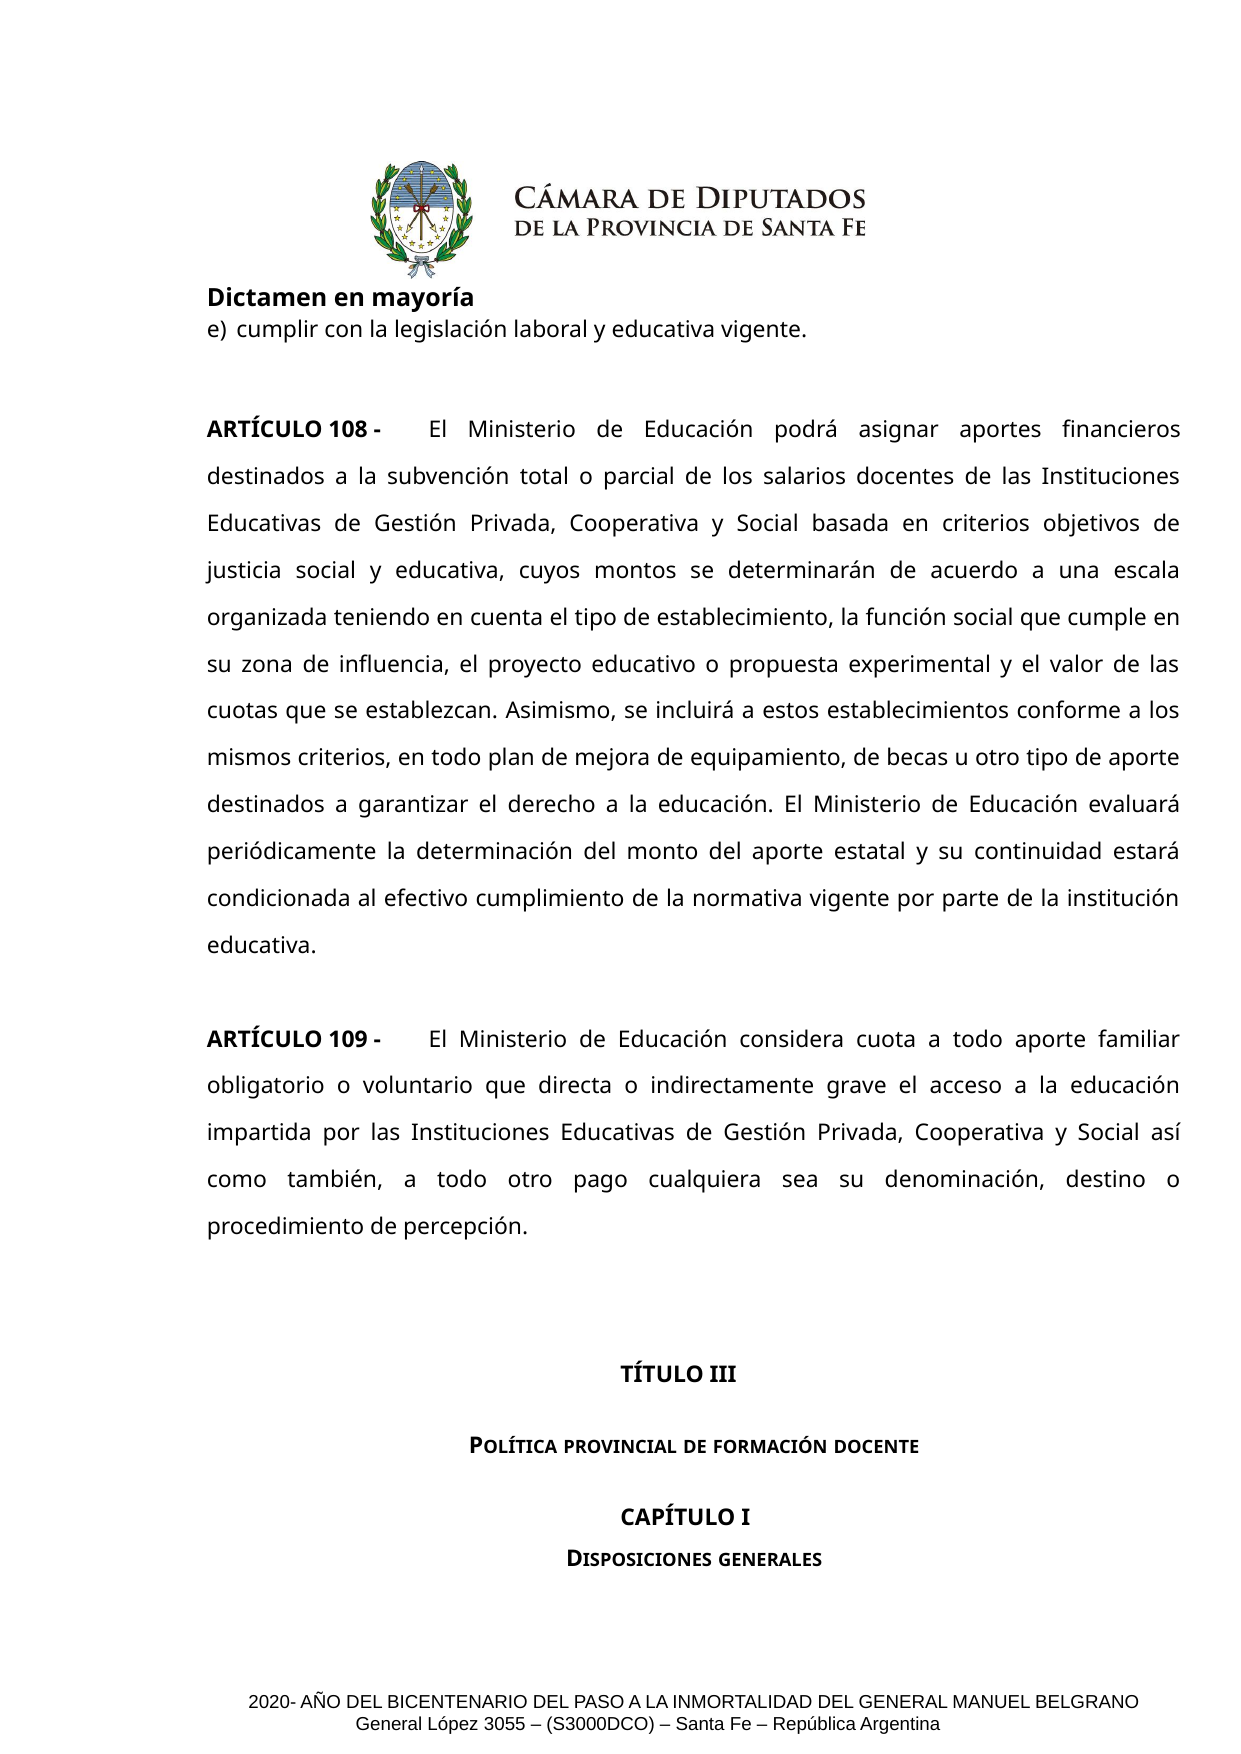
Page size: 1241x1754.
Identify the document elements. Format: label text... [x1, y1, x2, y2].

picture [370, 161, 866, 283]
list cumplir con la legislación laboral y educativa vigente. [207, 313, 1181, 345]
text Disposiciones generales [207, 1542, 1181, 1573]
list El Ministerio de Educación considera cuota a todo aporte familiar obligatorio o voluntario que directa o indirectamente grave el acceso a la educación impartida por las Instituciones Educativas de Gestión Privada, Cooperativa y Social así como también, a todo otro pago cualquiera sea su denominación, destino o procedimiento de percepción. [207, 1022, 1181, 1241]
list El Ministerio de Educación podrá asignar aportes financieros destinados a la subvención total o parcial de los salarios docentes de las Instituciones Educativas de Gestión Privada, Cooperativa y Social basada en criterios objetivos de justicia social y educativa, cuyos montos se determinarán de acuerdo a una escala organizada teniendo en cuenta el tipo de establecimiento, la función social que cumple en su zona de influencia, el proyecto educativo o propuesta experimental y el valor de las cuotas que se establezcan. Asimismo, se incluirá a estos establecimientos conforme a los mismos criterios, en todo plan de mejora de equipamiento, de becas u otro tipo de aporte destinados a garantizar el derecho a la educación. El Ministerio de Educación evaluará periódicamente la determinación del monto del aporte estatal y su continuidad estará condicionada al efectivo cumplimiento de la normativa vigente por parte de la institución educativa. [207, 413, 1181, 960]
text Política provincial de formación docente [207, 1429, 1181, 1460]
